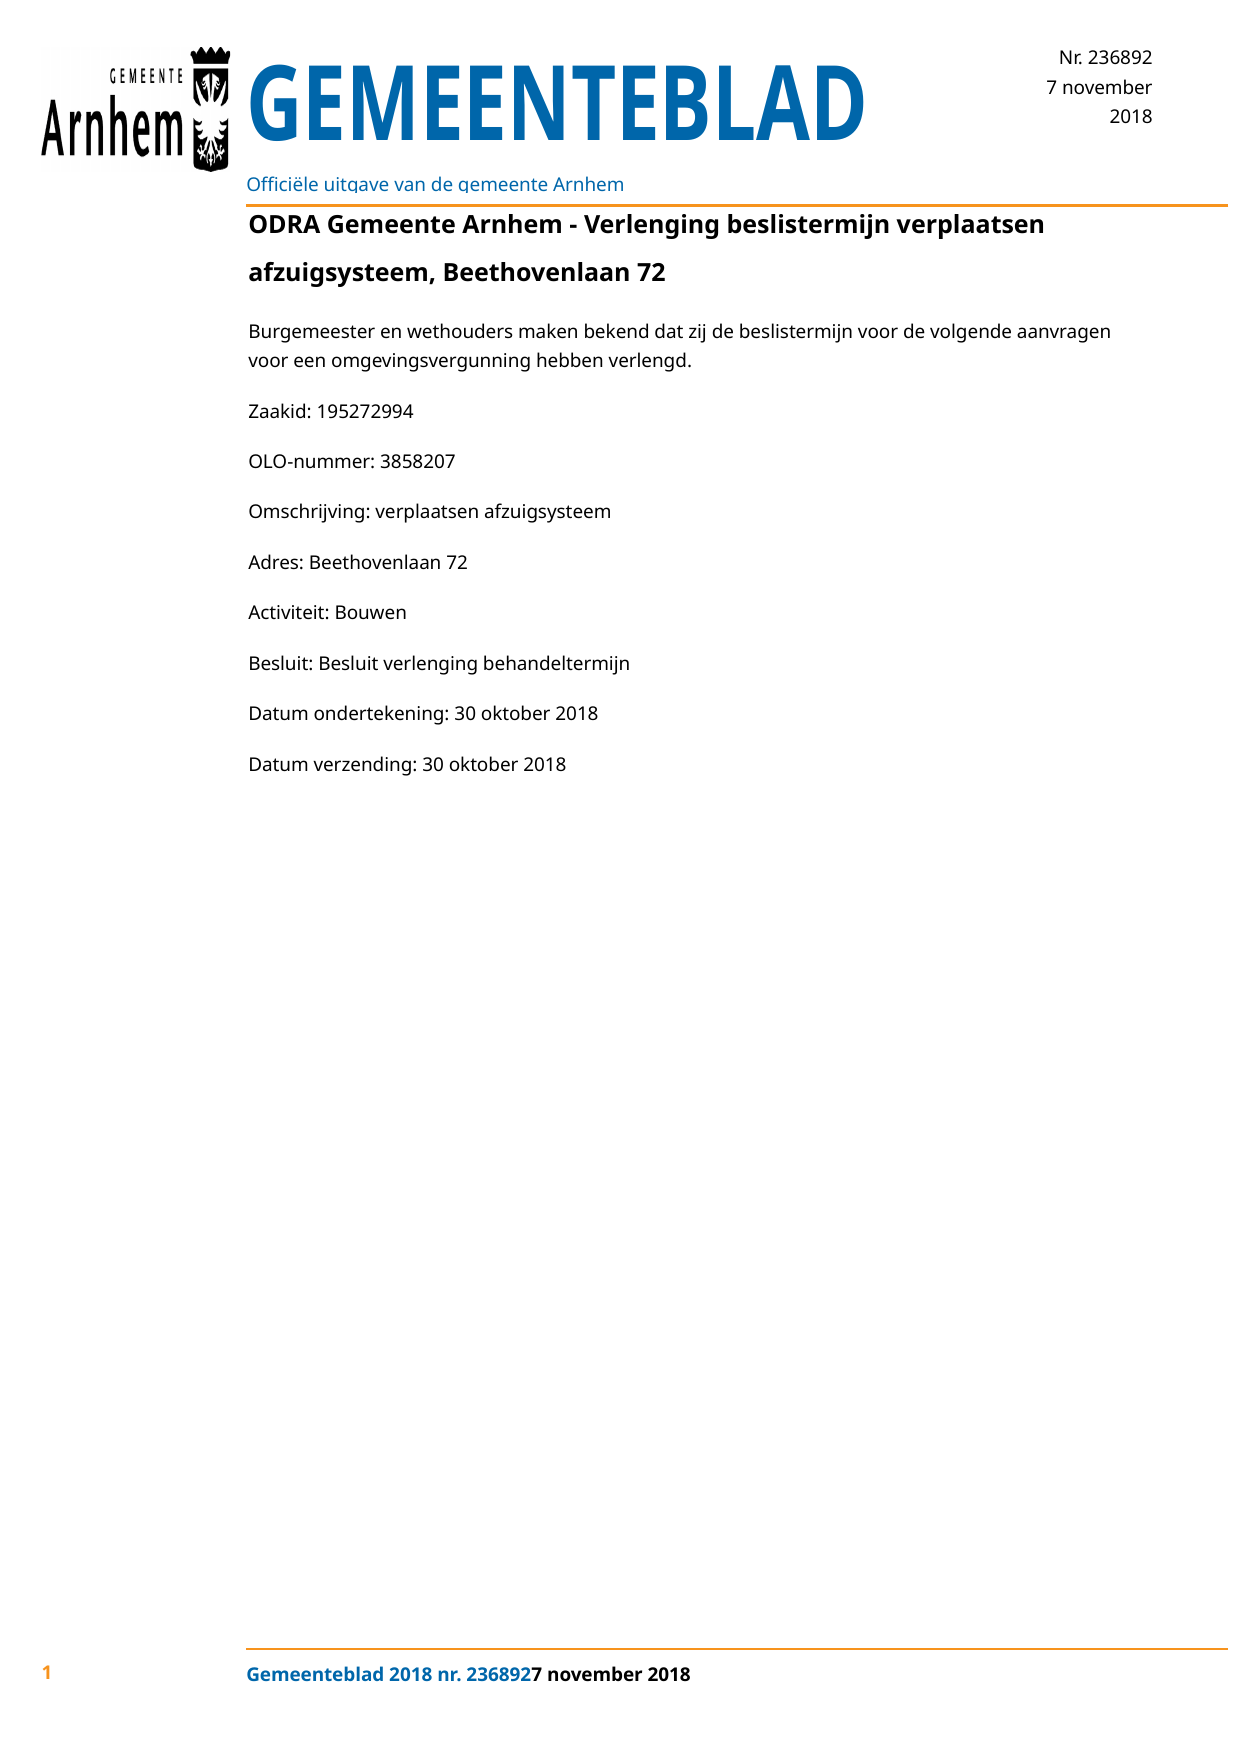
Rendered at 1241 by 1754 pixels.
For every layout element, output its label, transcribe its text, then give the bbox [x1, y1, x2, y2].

text Datum verzending: 30 oktober 2018 [248, 751, 1152, 777]
text OLO-nummer: 3858207 [248, 448, 1152, 474]
text Zaakid: 195272994 [248, 398, 1152, 424]
picture [41, 47, 231, 172]
text Omschrijving: verplaatsen afzuigsysteem [248, 499, 1152, 524]
text Activiteit: Bouwen [248, 599, 1152, 625]
text Adres: Beethovenlaan 72 [248, 549, 1152, 575]
text ODRA Gemeente Arnhem - Verlenging beslistermijn verplaatsen afzuigsysteem, Beethovenlaan 72 [248, 207, 1152, 288]
text Besluit: Besluit verlenging behandeltermijn [248, 650, 1152, 676]
text Datum ondertekening: 30 oktober 2018 [248, 700, 1152, 726]
text Burgemeester en wethouders maken bekend dat zij de beslistermijn voor de volgende aanvragen voor een omgevingsvergunning hebben verlengd. [248, 318, 1152, 373]
